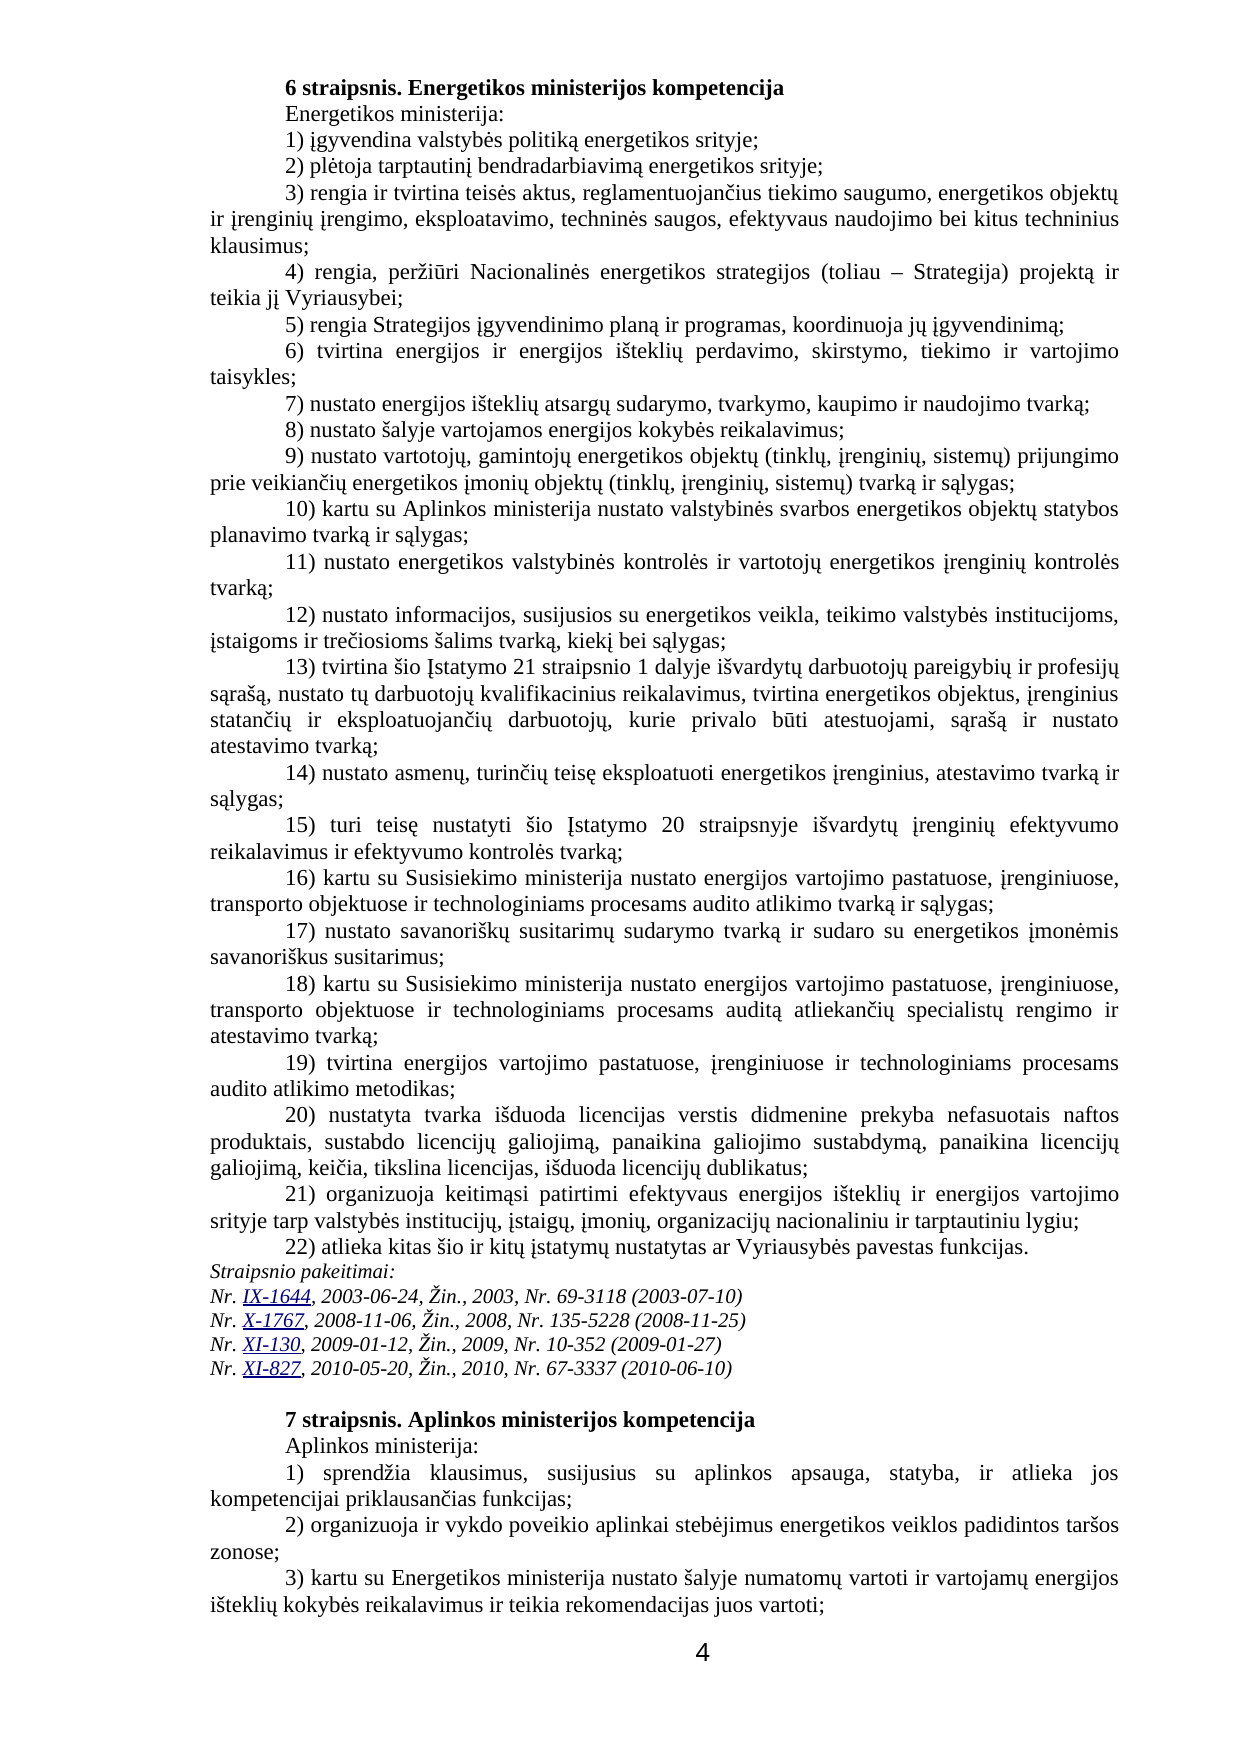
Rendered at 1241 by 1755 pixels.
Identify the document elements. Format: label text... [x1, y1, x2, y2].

text 5) rengia Strategijos įgyvendinimo planą ir programas, koordinuoja jų įgyvendinimą; [210, 311, 1120, 337]
text 6) tvirtina energijos ir energijos išteklių perdavimo, skirstymo, tiekimo ir vartojimo taisykles; [210, 337, 1120, 390]
text 12) nustato informacijos, susijusios su energetikos veikla, teikimo valstybės institucijoms, įstaigoms ir trečiosioms šalims tvarką, kiekį bei sąlygas; [210, 601, 1120, 653]
text Nr. X-1767, 2008-11-06, Žin., 2008, Nr. 135-5228 (2008-11-25) [210, 1308, 1120, 1332]
text 9) nustato vartotojų, gamintojų energetikos objektų (tinklų, įrenginių, sistemų) prijungimo prie veikiančių energetikos įmonių objektų (tinklų, įrenginių, sistemų) tvarką ir sąlygas; [210, 442, 1120, 495]
text 15) turi teisę nustatyti šio Įstatymo 20 straipsnyje išvardytų įrenginių efektyvumo reikalavimus ir efektyvumo kontrolės tvarką; [210, 811, 1120, 864]
text Nr. XI-130, 2009-01-12, Žin., 2009, Nr. 10-352 (2009-01-27) [210, 1332, 1120, 1356]
text 1) įgyvendina valstybės politiką energetikos srityje; [210, 126, 1120, 153]
text 2) organizuoja ir vykdo poveikio aplinkai stebėjimus energetikos veiklos padidintos taršos zonose; [210, 1512, 1120, 1564]
text 1) sprendžia klausimus, susijusius su aplinkos apsauga, statyba, ir atlieka jos kompetencijai priklausančias funkcijas; [210, 1459, 1120, 1512]
text 3) rengia ir tvirtina teisės aktus, reglamentuojančius tiekimo saugumo, energetikos objektų ir įrenginių įrengimo, eksploatavimo, techninės saugos, efektyvaus naudojimo bei kitus techninius klausimus; [210, 179, 1120, 258]
text 6 straipsnis. Energetikos ministerijos kompetencija [210, 73, 1120, 100]
text Nr. XI-827, 2010-05-20, Žin., 2010, Nr. 67-3337 (2010-06-10) [210, 1356, 1120, 1380]
text Nr. IX-1644, 2003-06-24, Žin., 2003, Nr. 69-3118 (2003-07-10) [210, 1283, 1120, 1308]
text 2) plėtoja tarptautinį bendradarbiavimą energetikos srityje; [210, 153, 1120, 179]
text 18) kartu su Susisiekimo ministerija nustato energijos vartojimo pastatuose, įrenginiuose, transporto objektuose ir technologiniams procesams auditą atliekančių specialistų rengimo ir atestavimo tvarką; [210, 969, 1120, 1049]
text 3) kartu su Energetikos ministerija nustato šalyje numatomų vartoti ir vartojamų energijos išteklių kokybės reikalavimus ir teikia rekomendacijas juos vartoti; [210, 1564, 1120, 1617]
text Energetikos ministerija: [210, 100, 1120, 126]
text Aplinkos ministerija: [210, 1432, 1120, 1459]
text 8) nustato šalyje vartojamos energijos kokybės reikalavimus; [210, 416, 1120, 442]
text 19) tvirtina energijos vartojimo pastatuose, įrenginiuose ir technologiniams procesams audito atlikimo metodikas; [210, 1049, 1120, 1101]
text 11) nustato energetikos valstybinės kontrolės ir vartotojų energetikos įrenginių kontrolės tvarką; [210, 548, 1120, 601]
text 10) kartu su Aplinkos ministerija nustato valstybinės svarbos energetikos objektų statybos planavimo tvarką ir sąlygas; [210, 495, 1120, 548]
text 13) tvirtina šio Įstatymo 21 straipsnio 1 dalyje išvardytų darbuotojų pareigybių ir profesijų sąrašą, nustato tų darbuotojų kvalifikacinius reikalavimus, tvirtina energetikos objektus, įrenginius statančių ir eksploatuojančių darbuotojų, kurie privalo būti atestuojami, sąrašą ir nustato atestavimo tvarką; [210, 653, 1120, 759]
text 14) nustato asmenų, turinčių teisę eksploatuoti energetikos įrenginius, atestavimo tvarką ir sąlygas; [210, 759, 1120, 811]
text 20) nustatyta tvarka išduoda licencijas verstis didmenine prekyba nefasuotais naftos produktais, sustabdo licencijų galiojimą, panaikina galiojimo sustabdymą, panaikina licencijų galiojimą, keičia, tikslina licencijas, išduoda licencijų dublikatus; [210, 1101, 1120, 1180]
text 7 straipsnis. Aplinkos ministerijos kompetencija [210, 1406, 1120, 1432]
text 4) rengia, peržiūri Nacionalinės energetikos strategijos (toliau – Strategija) projektą ir teikia jį Vyriausybei; [210, 258, 1120, 311]
text 21) organizuoja keitimąsi patirtimi efektyvaus energijos išteklių ir energijos vartojimo srityje tarp valstybės institucijų, įstaigų, įmonių, organizacijų nacionaliniu ir tarptautiniu lygiu; [210, 1180, 1120, 1233]
text 7) nustato energijos išteklių atsargų sudarymo, tvarkymo, kaupimo ir naudojimo tvarką; [210, 390, 1120, 416]
text 16) kartu su Susisiekimo ministerija nustato energijos vartojimo pastatuose, įrenginiuose, transporto objektuose ir technologiniams procesams audito atlikimo tvarką ir sąlygas; [210, 864, 1120, 917]
text 17) nustato savanoriškų susitarimų sudarymo tvarką ir sudaro su energetikos įmonėmis savanoriškus susitarimus; [210, 917, 1120, 969]
text Straipsnio pakeitimai: [210, 1259, 1120, 1283]
text 22) atlieka kitas šio ir kitų įstatymų nustatytas ar Vyriausybės pavestas funkcijas. [210, 1233, 1120, 1259]
